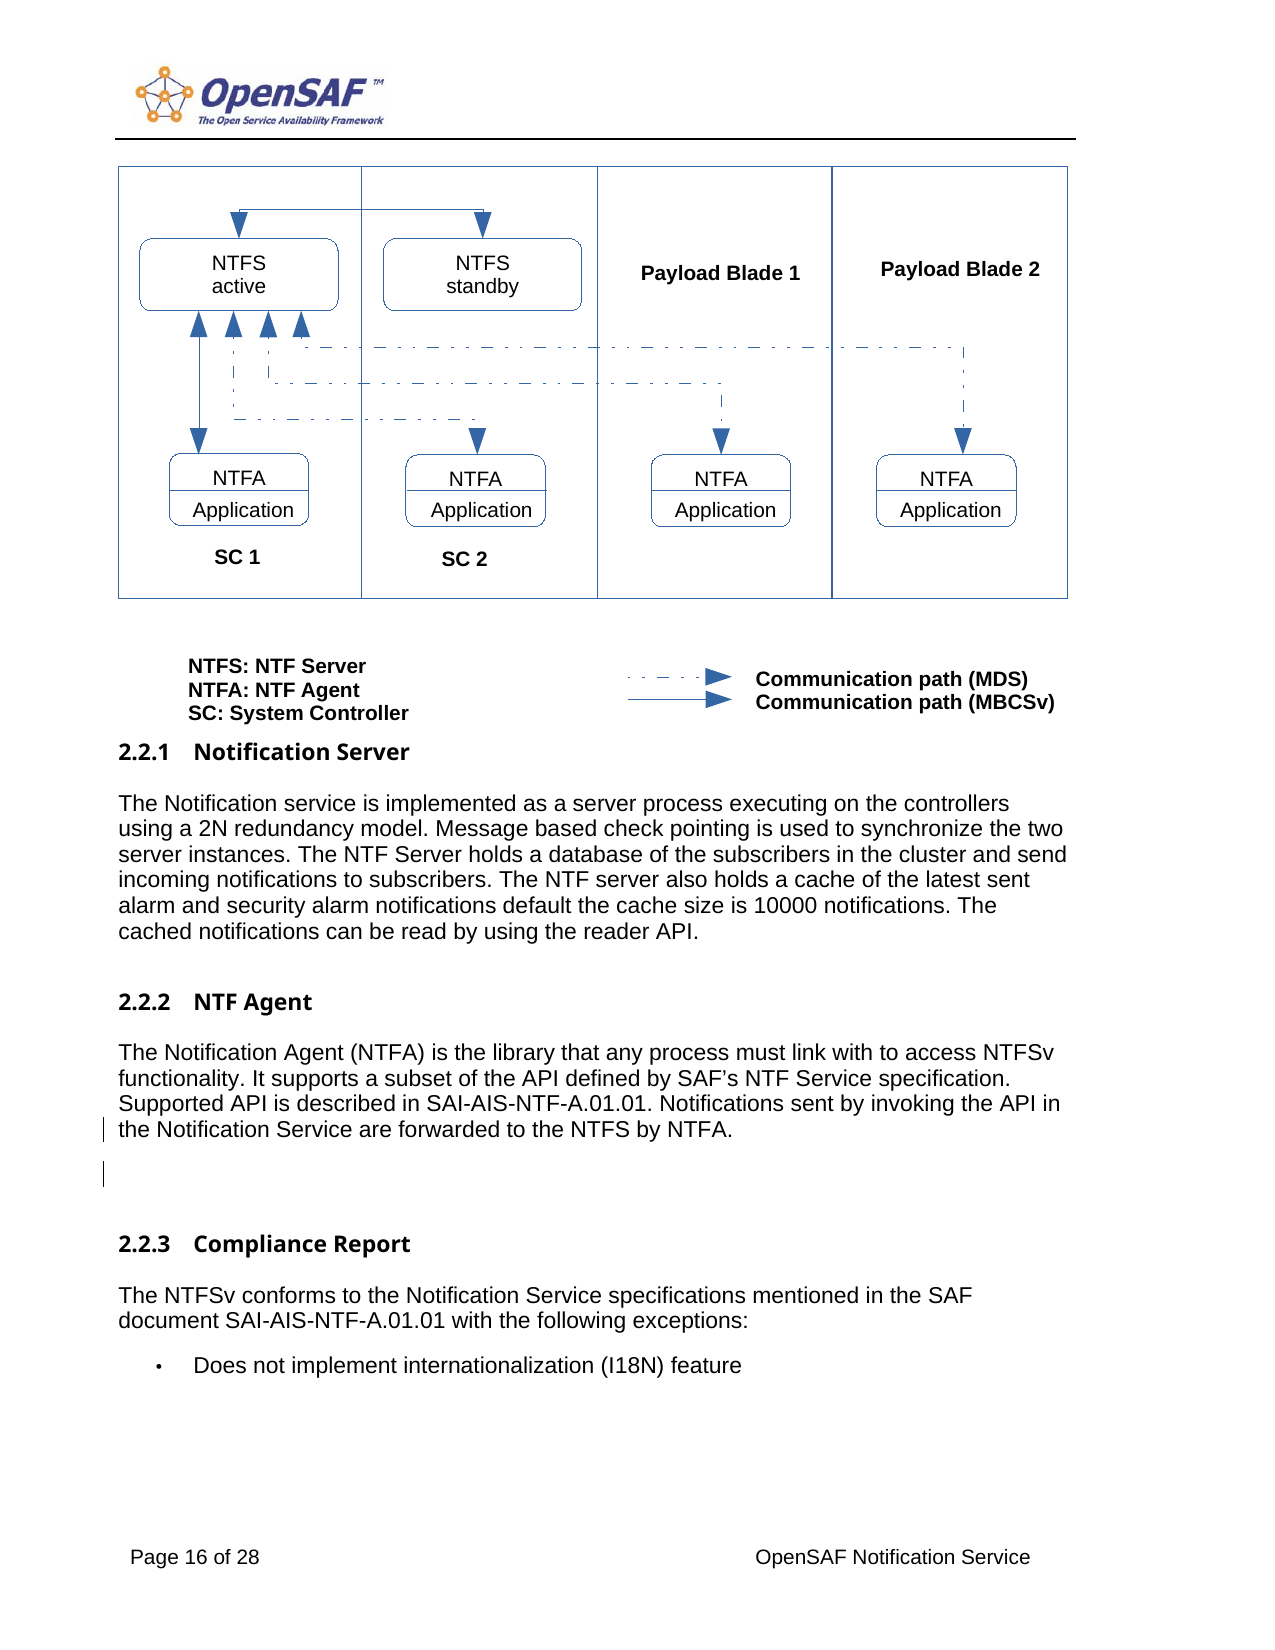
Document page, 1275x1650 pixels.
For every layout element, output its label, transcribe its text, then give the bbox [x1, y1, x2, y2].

text The NTFSv conforms to the Notification Service specifications mentioned in the SAF document SAI-AIS-NTF-A.01.01 with the following exceptions: [118, 1283, 1068, 1334]
picture [134, 63, 387, 128]
subtitle Notification Server [119, 167, 361, 598]
text The Notification Agent (NTFA) is the library that any process must link with to access NTFSv functionality. It supports a subset of the API defined by SAF’s NTF Service specification. Supported API is described in SAI-AIS-NTF-A.01.01. Notifications sent by invoking the API in the Notification Service are forwarded to the NTFS by NTFA. [118, 1040, 1068, 1142]
subtitle Notification Server [118, 599, 1068, 767]
subtitle NTF Agent [118, 986, 1068, 1017]
subtitle Notification Server [118, 148, 1068, 166]
subtitle Notification Server [833, 167, 1067, 598]
subtitle Notification Server [598, 167, 831, 598]
text The Notification service is implemented as a server process executing on the controllers using a 2N redundancy model. Message based check pointing is used to synchronize the two server instances. The NTF Server holds a database of the subscribers in the cluster and send incoming notifications to subscribers. The NTF server also holds a cache of the latest sent alarm and security alarm notifications default the cache size is 10000 notifications. The cached notifications can be read by using the reader API. [118, 790, 1068, 944]
list Does not implement internationalization (I18N) feature [156, 1353, 1068, 1378]
subtitle Notification Server [362, 167, 597, 598]
subtitle Compliance Report [118, 1228, 1068, 1260]
